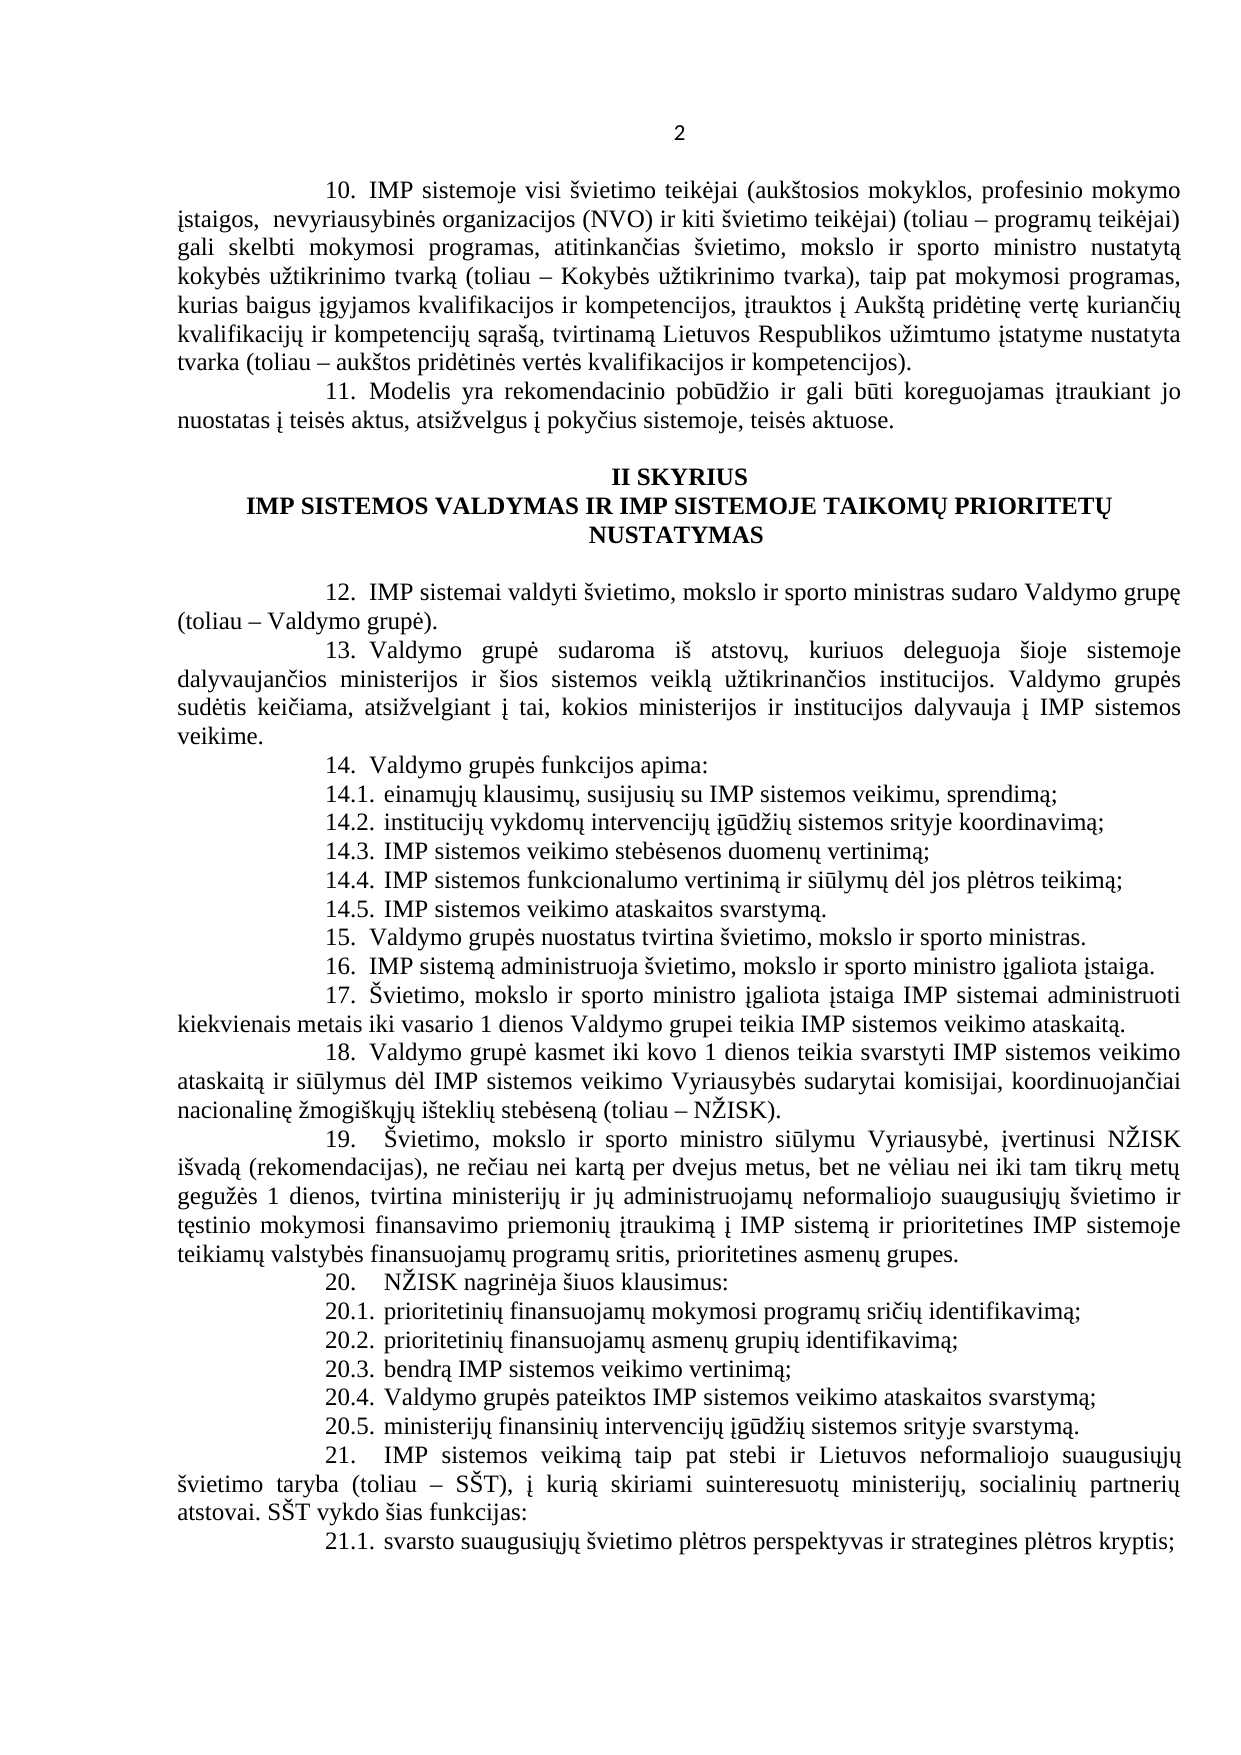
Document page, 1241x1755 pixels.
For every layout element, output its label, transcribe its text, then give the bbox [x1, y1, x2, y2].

text 12. IMP sistemai valdyti švietimo, mokslo ir sporto ministras sudaro Valdymo grupę (toliau – Valdymo grupė). [177, 577, 1182, 635]
text 19. Švietimo, mokslo ir sporto ministro siūlymu Vyriausybė, įvertinusi NŽISK išvadą (rekomendacijas), ne rečiau nei kartą per dvejus metus, bet ne vėliau nei iki tam tikrų metų gegužės 1 dienos, tvirtina ministerijų ir jų administruojamų neformaliojo suaugusiųjų švietimo ir tęstinio mokymosi finansavimo priemonių įtraukimą į IMP sistemą ir prioritetines IMP sistemoje teikiamų valstybės finansuojamų programų sritis, prioritetines asmenų grupes. [177, 1124, 1182, 1267]
text 14.5. IMP sistemos veikimo ataskaitos svarstymą. [259, 894, 1182, 922]
text 14. Valdymo grupės funkcijos apima: [214, 750, 1182, 779]
text II SKYRIUS [177, 462, 1182, 491]
text 11. Modelis yra rekomendacinio pobūdžio ir gali būti koreguojamas įtraukiant jo nuostatas į teisės aktus, atsižvelgus į pokyčius sistemoje, teisės aktuose. [177, 376, 1182, 434]
text 20.3. bendrą IMP sistemos veikimo vertinimą; [177, 1354, 1182, 1382]
text 14.3. IMP sistemos veikimo stebėsenos duomenų vertinimą; [259, 836, 1182, 865]
text 10. IMP sistemoje visi švietimo teikėjai (aukštosios mokyklos, profesinio mokymo įstaigos, nevyriausybinės organizacijos (NVO) ir kiti švietimo teikėjai) (toliau – programų teikėjai) gali skelbti mokymosi programas, atitinkančias švietimo, mokslo ir sporto ministro nustatytą kokybės užtikrinimo tvarką (toliau – Kokybės užtikrinimo tvarka), taip pat mokymosi programas, kurias baigus įgyjamos kvalifikacijos ir kompetencijos, įtrauktos į Aukštą pridėtinę vertę kuriančių kvalifikacijų ir kompetencijų sąrašą, tvirtinamą Lietuvos Respublikos užimtumo įstatyme nustatyta tvarka (toliau – aukštos pridėtinės vertės kvalifikacijos ir kompetencijos). [177, 175, 1182, 376]
text 20.1. prioritetinių finansuojamų mokymosi programų sričių identifikavimą; [177, 1296, 1182, 1325]
text 13. Valdymo grupė sudaroma iš atstovų, kuriuos deleguoja šioje sistemoje dalyvaujančios ministerijos ir šios sistemos veiklą užtikrinančios institucijos. Valdymo grupės sudėtis keičiama, atsižvelgiant į tai, kokios ministerijos ir institucijos dalyvauja į IMP sistemos veikime. [177, 635, 1182, 750]
text IMP SISTEMOS VALDYMAS IR IMP SISTEMOJE TAIKOMŲ PRIORITETŲ NUSTATYMAS [177, 491, 1182, 549]
text 14.2. institucijų vykdomų intervencijų įgūdžių sistemos srityje koordinavimą; [259, 807, 1182, 836]
text 16. IMP sistemą administruoja švietimo, mokslo ir sporto ministro įgaliota įstaiga. [177, 951, 1182, 980]
text 20. NŽISK nagrinėja šiuos klausimus: [177, 1267, 1182, 1296]
text 14.1. einamųjų klausimų, susijusių su IMP sistemos veikimu, sprendimą; [259, 779, 1182, 807]
text 15. Valdymo grupės nuostatus tvirtina švietimo, mokslo ir sporto ministras. [177, 922, 1182, 951]
text 20.5. ministerijų finansinių intervencijų įgūdžių sistemos srityje svarstymą. [177, 1411, 1182, 1440]
text 21.1. svarsto suaugusiųjų švietimo plėtros perspektyvas ir strategines plėtros kryptis; [177, 1526, 1182, 1555]
text 14.4. IMP sistemos funkcionalumo vertinimą ir siūlymų dėl jos plėtros teikimą; [259, 865, 1182, 894]
text 21. IMP sistemos veikimą taip pat stebi ir Lietuvos neformaliojo suaugusiųjų švietimo taryba (toliau – SŠT), į kurią skiriami suinteresuotų ministerijų, socialinių partnerių atstovai. SŠT vykdo šias funkcijas: [177, 1440, 1182, 1526]
text 20.2. prioritetinių finansuojamų asmenų grupių identifikavimą; [177, 1325, 1182, 1354]
text 17. Švietimo, mokslo ir sporto ministro įgaliota įstaiga IMP sistemai administruoti kiekvienais metais iki vasario 1 dienos Valdymo grupei teikia IMP sistemos veikimo ataskaitą. [177, 980, 1182, 1037]
text 18. Valdymo grupė kasmet iki kovo 1 dienos teikia svarstyti IMP sistemos veikimo ataskaitą ir siūlymus dėl IMP sistemos veikimo Vyriausybės sudarytai komisijai, koordinuojančiai nacionalinę žmogiškųjų išteklių stebėseną (toliau – NŽISK). [177, 1037, 1182, 1124]
text 20.4. Valdymo grupės pateiktos IMP sistemos veikimo ataskaitos svarstymą; [177, 1382, 1182, 1411]
